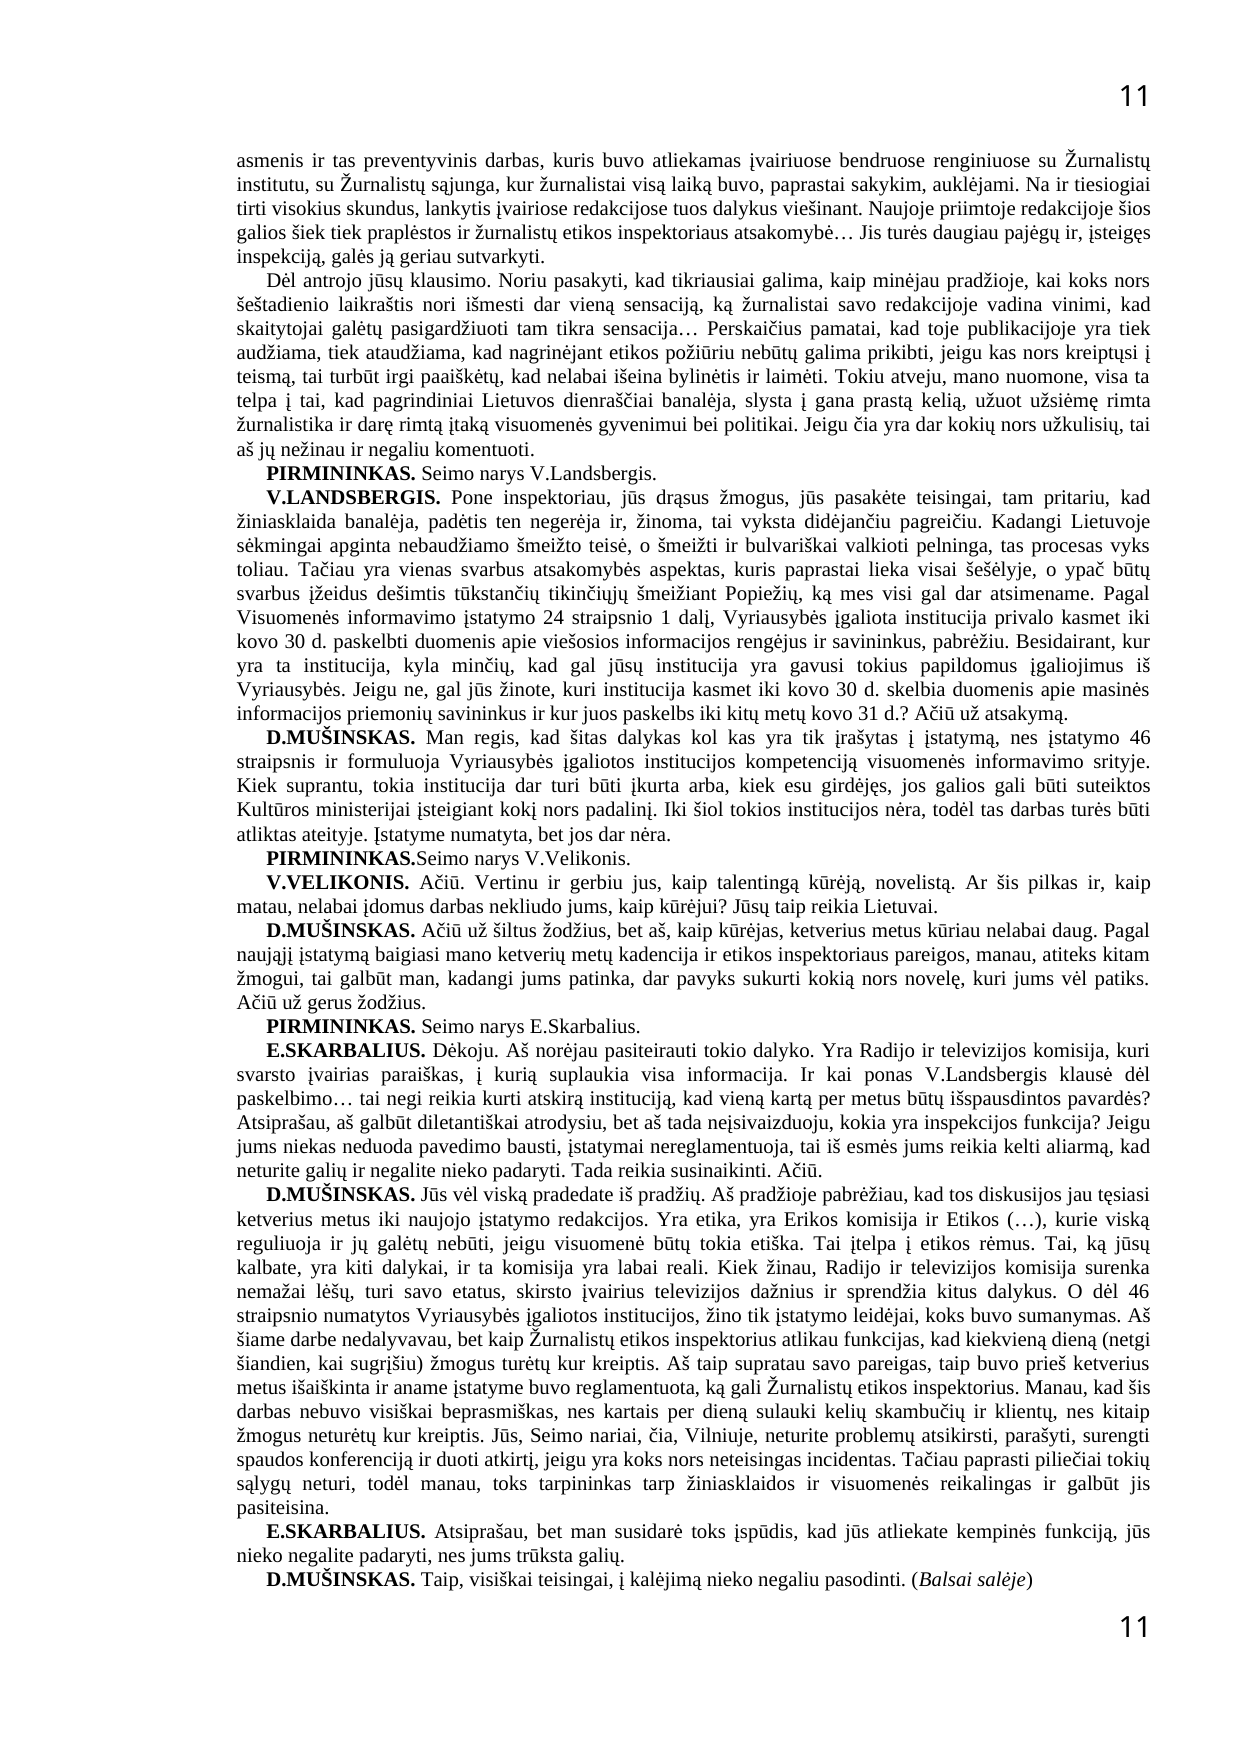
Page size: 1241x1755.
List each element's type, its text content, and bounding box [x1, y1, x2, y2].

text E.SKARBALIUS. Atsiprašau, bet man susidarė toks įspūdis, kad jūs atliekate kempinės funkciją, jūs nieko negalite padaryti, nes jums trūksta galių. [236, 1519, 1152, 1567]
text asmenis ir tas preventyvinis darbas, kuris buvo atliekamas įvairiuose bendruose renginiuose su Žurnalistų institutu, su Žurnalistų sąjunga, kur žurnalistai visą laiką buvo, paprastai sakykim, auklėjami. Na ir tiesiogiai tirti visokius skundus, lankytis įvairiose redakcijose tuos dalykus viešinant. Naujoje priimtoje redakcijoje šios galios šiek tiek praplėstos ir žurnalistų etikos inspektoriaus atsakomybė… Jis turės daugiau pajėgų ir, įsteigęs inspekciją, galės ją geriau sutvarkyti. [236, 148, 1152, 268]
text PIRMININKAS.Seimo narys V.Velikonis. [236, 846, 1152, 869]
text D.MUŠINSKAS. Jūs vėl viską pradedate iš pradžių. Aš pradžioje pabrėžiau, kad tos diskusijos jau tęsiasi ketverius metus iki naujojo įstatymo redakcijos. Yra etika, yra Erikos komisija ir Etikos (…), kurie viską reguliuoja ir jų galėtų nebūti, jeigu visuomenė būtų tokia etiška. Tai įtelpa į etikos rėmus. Tai, ką jūsų kalbate, yra kiti dalykai, ir ta komisija yra labai reali. Kiek žinau, Radijo ir televizijos komisija surenka nemažai lėšų, turi savo etatus, skirsto įvairius televizijos dažnius ir sprendžia kitus dalykus. O dėl 46 straipsnio numatytos Vyriausybės įgaliotos institucijos, žino tik įstatymo leidėjai, koks buvo sumanymas. Aš šiame darbe nedalyvavau, bet kaip Žurnalistų etikos inspektorius atlikau funkcijas, kad kiekvieną dieną (netgi šiandien, kai sugrįšiu) žmogus turėtų kur kreiptis. Aš taip supratau savo pareigas, taip buvo prieš ketverius metus išaiškinta ir aname įstatyme buvo reglamentuota, ką gali Žurnalistų etikos inspektorius. Manau, kad šis darbas nebuvo visiškai beprasmiškas, nes kartais per dieną sulauki kelių skambučių ir klientų, nes kitaip žmogus neturėtų kur kreiptis. Jūs, Seimo nariai, čia, Vilniuje, neturite problemų atsikirsti, parašyti, surengti spaudos konferenciją ir duoti atkirtį, jeigu yra koks nors neteisingas incidentas. Tačiau paprasti piliečiai tokių sąlygų neturi, todėl manau, toks tarpininkas tarp žiniasklaidos ir visuomenės reikalingas ir galbūt jis pasiteisina. [236, 1182, 1152, 1519]
text D.MUŠINSKAS. Man regis, kad šitas dalykas kol kas yra tik įrašytas į įstatymą, nes įstatymo 46 straipsnis ir formuluoja Vyriausybės įgaliotos institucijos kompetenciją visuomenės informavimo srityje. Kiek suprantu, tokia institucija dar turi būti įkurta arba, kiek esu girdėjęs, jos galios gali būti suteiktos Kultūros ministerijai įsteigiant kokį nors padalinį. Iki šiol tokios institucijos nėra, todėl tas darbas turės būti atliktas ateityje. Įstatyme numatyta, bet jos dar nėra. [236, 725, 1152, 846]
text Dėl antrojo jūsų klausimo. Noriu pasakyti, kad tikriausiai galima, kaip minėjau pradžioje, kai koks nors šeštadienio laikraštis nori išmesti dar vieną sensaciją, ką žurnalistai savo redakcijoje vadina vinimi, kad skaitytojai galėtų pasigardžiuoti tam tikra sensacija… Perskaičius pamatai, kad toje publikacijoje yra tiek audžiama, tiek ataudžiama, kad nagrinėjant etikos požiūriu nebūtų galima prikibti, jeigu kas nors kreiptųsi į teismą, tai turbūt irgi paaiškėtų, kad nelabai išeina bylinėtis ir laimėti. Tokiu atveju, mano nuomone, visa ta telpa į tai, kad pagrindiniai Lietuvos dienraščiai banalėja, slysta į gana prastą kelią, užuot užsiėmę rimta žurnalistika ir darę rimtą įtaką visuomenės gyvenimui bei politikai. Jeigu čia yra dar kokių nors užkulisių, tai aš jų nežinau ir negaliu komentuoti. [236, 268, 1152, 461]
text PIRMININKAS. Seimo narys V.Landsbergis. [236, 461, 1152, 484]
text V.LANDSBERGIS. Pone inspektoriau, jūs drąsus žmogus, jūs pasakėte teisingai, tam pritariu, kad žiniasklaida banalėja, padėtis ten negerėja ir, žinoma, tai vyksta didėjančiu pagreičiu. Kadangi Lietuvoje sėkmingai apginta nebaudžiamo šmeižto teisė, o šmeižti ir bulvariškai valkioti pelninga, tas procesas vyks toliau. Tačiau yra vienas svarbus atsakomybės aspektas, kuris paprastai lieka visai šešėlyje, o ypač būtų svarbus įžeidus dešimtis tūkstančių tikinčiųjų šmeižiant Popiežių, ką mes visi gal dar atsimename. Pagal Visuomenės informavimo įstatymo 24 straipsnio 1 dalį, Vyriausybės įgaliota institucija privalo kasmet iki kovo 30 d. paskelbti duomenis apie viešosios informacijos rengėjus ir savininkus, pabrėžiu. Besidairant, kur yra ta institucija, kyla minčių, kad gal jūsų institucija yra gavusi tokius papildomus įgaliojimus iš Vyriausybės. Jeigu ne, gal jūs žinote, kuri institucija kasmet iki kovo 30 d. skelbia duomenis apie masinės informacijos priemonių savininkus ir kur juos paskelbs iki kitų metų kovo 31 d.? Ačiū už atsakymą. [236, 484, 1152, 725]
text D.MUŠINSKAS. Taip, visiškai teisingai, į kalėjimą nieko negaliu pasodinti. (Balsai salėje) [236, 1567, 1152, 1591]
text V.VELIKONIS. Ačiū. Vertinu ir gerbiu jus, kaip talentingą kūrėją, novelistą. Ar šis pilkas ir, kaip matau, nelabai įdomus darbas nekliudo jums, kaip kūrėjui? Jūsų taip reikia Lietuvai. [236, 869, 1152, 918]
text E.SKARBALIUS. Dėkoju. Aš norėjau pasiteirauti tokio dalyko. Yra Radijo ir televizijos komisija, kuri svarsto įvairias paraiškas, į kurią suplaukia visa informacija. Ir kai ponas V.Landsbergis klausė dėl paskelbimo… tai negi reikia kurti atskirą instituciją, kad vieną kartą per metus būtų išspausdintos pavardės? Atsiprašau, aš galbūt diletantiškai atrodysiu, bet aš tada neįsivaizduoju, kokia yra inspekcijos funkcija? Jeigu jums niekas neduoda pavedimo bausti, įstatymai nereglamentuoja, tai iš esmės jums reikia kelti aliarmą, kad neturite galių ir negalite nieko padaryti. Tada reikia susinaikinti. Ačiū. [236, 1038, 1152, 1182]
text D.MUŠINSKAS. Ačiū už šiltus žodžius, bet aš, kaip kūrėjas, ketverius metus kūriau nelabai daug. Pagal naująjį įstatymą baigiasi mano ketverių metų kadencija ir etikos inspektoriaus pareigos, manau, atiteks kitam žmogui, tai galbūt man, kadangi jums patinka, dar pavyks sukurti kokią nors novelę, kuri jums vėl patiks. Ačiū už gerus žodžius. [236, 918, 1152, 1014]
text PIRMININKAS. Seimo narys E.Skarbalius. [236, 1014, 1152, 1038]
